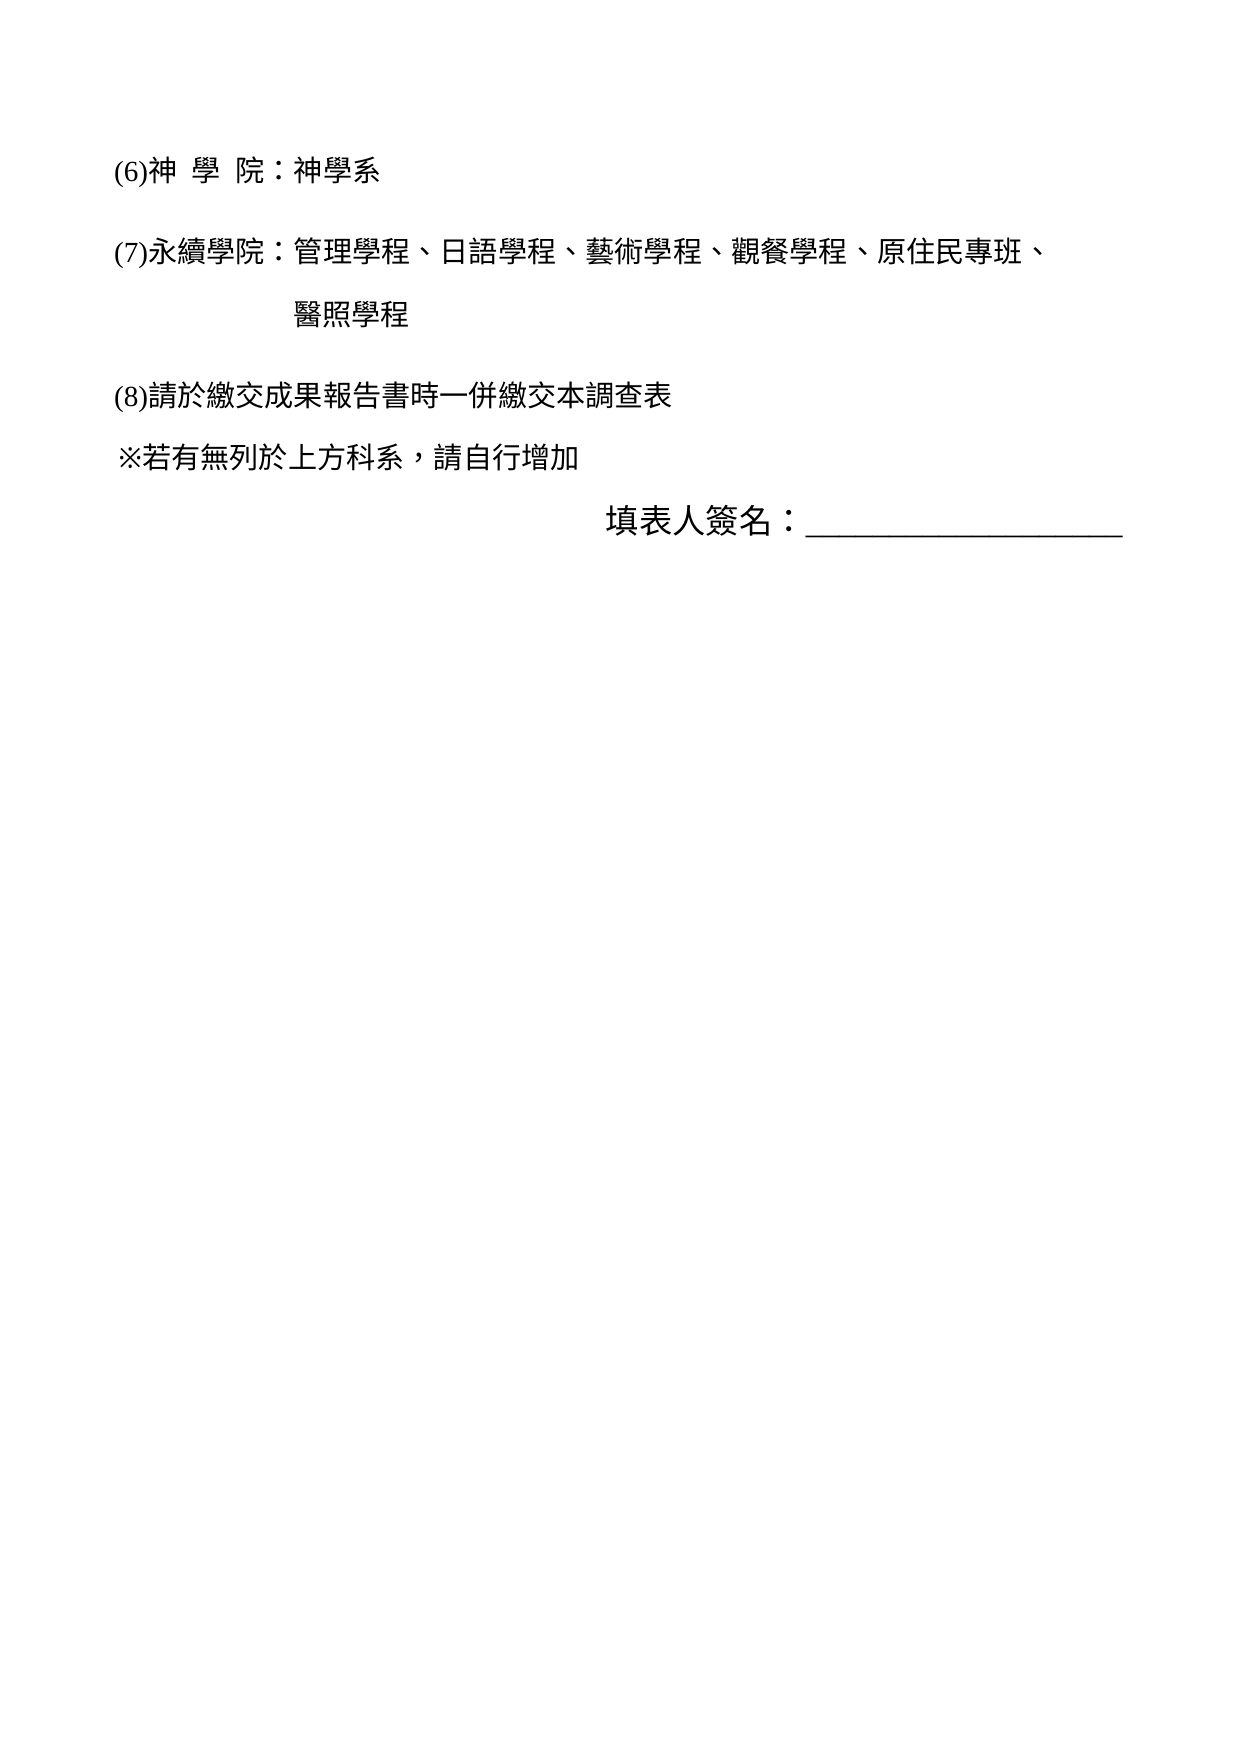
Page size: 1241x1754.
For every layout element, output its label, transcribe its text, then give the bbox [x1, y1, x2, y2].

text (8)請於繳交成果報告書時一併繳交本調查表 [114, 352, 1122, 414]
text ※若有無列於上方科系，請自行增加 [118, 414, 1122, 477]
text 填表人簽名：___________________ [118, 477, 1122, 539]
text (6)神 學 院：神學系 [114, 127, 1122, 189]
text 醫照學程 [293, 271, 1122, 333]
text (7)永續學院：管理學程、日語學程、藝術學程、觀餐學程、原住民專班、 [114, 208, 1122, 271]
